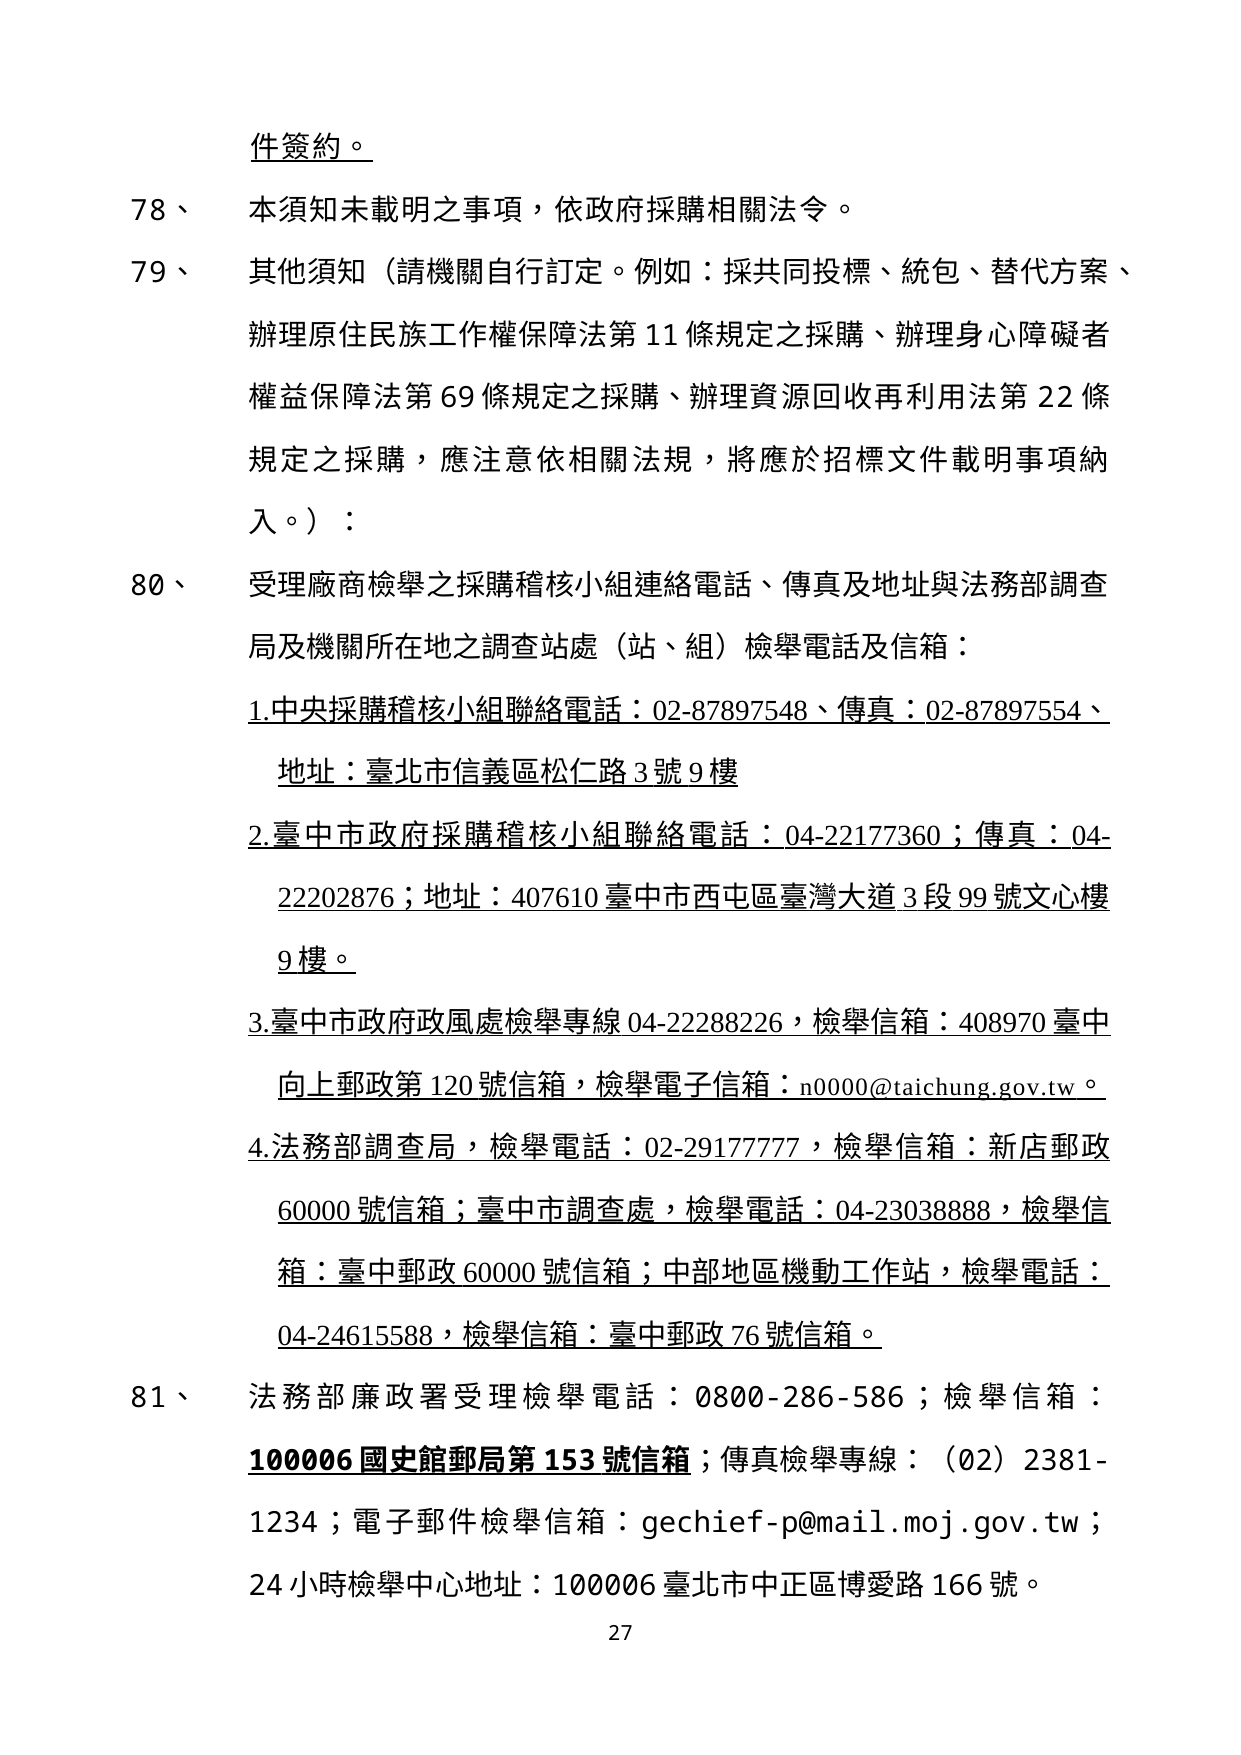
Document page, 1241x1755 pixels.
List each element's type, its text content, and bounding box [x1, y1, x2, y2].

list 法務部廉政署受理檢舉電話：0800-286-586；檢舉信箱：100006國史館郵局第153號信箱；傳真檢舉專線：（02）2381-1234；電子郵件檢舉信箱：gechief-p@mail.moj.gov.tw；24小時檢舉中心地址：100006臺北市中正區博愛路166號。 [130, 1353, 1110, 1603]
text 地址：臺北市信義區松仁路3號9樓 [248, 723, 1110, 791]
text 1.中央採購稽核小組聯絡電話：02-87897548、傳真：02-87897554、 [248, 666, 1110, 722]
text 60000號信箱；臺中市調查處，檢舉電話：04-23038888，檢舉信箱：臺中郵政60000號信箱；中部地區機動工作站，檢舉電話：04-24615588，檢舉信箱：臺中郵政76號信箱。 [248, 1161, 1110, 1353]
list 本須知未載明之事項，依政府採購相關法令。 [130, 166, 1110, 228]
list 件簽約。 [130, 103, 1110, 166]
list 其他須知（請機關自行訂定。例如：採共同投標、統包、替代方案、辦理原住民族工作權保障法第11條規定之採購、辦理身心障礙者權益保障法第69條規定之採購、辦理資源回收再利用法第22條規定之採購，應注意依相關法規，將應於招標文件載明事項納入。）： [130, 228, 1110, 541]
list 受理廠商檢舉之採購稽核小組連絡電話、傳真及地址與法務部調查局及機關所在地之調查站處（站、組）檢舉電話及信箱： [130, 541, 1110, 666]
text 向上郵政第120號信箱，檢舉電子信箱：n0000@taichung.gov.tw。 [248, 1036, 1110, 1103]
text 3.臺中市政府政風處檢舉專線04-22288226，檢舉信箱：408970臺中 [248, 978, 1110, 1035]
text 2.臺中市政府採購稽核小組聯絡電話：04-22177360；傳真：04-22202876；地址：407610臺中市西屯區臺灣大道3段99號文心樓9樓。 [248, 791, 1110, 978]
text 4.法務部調查局，檢舉電話：02-29177777，檢舉信箱：新店郵政 [248, 1103, 1110, 1160]
